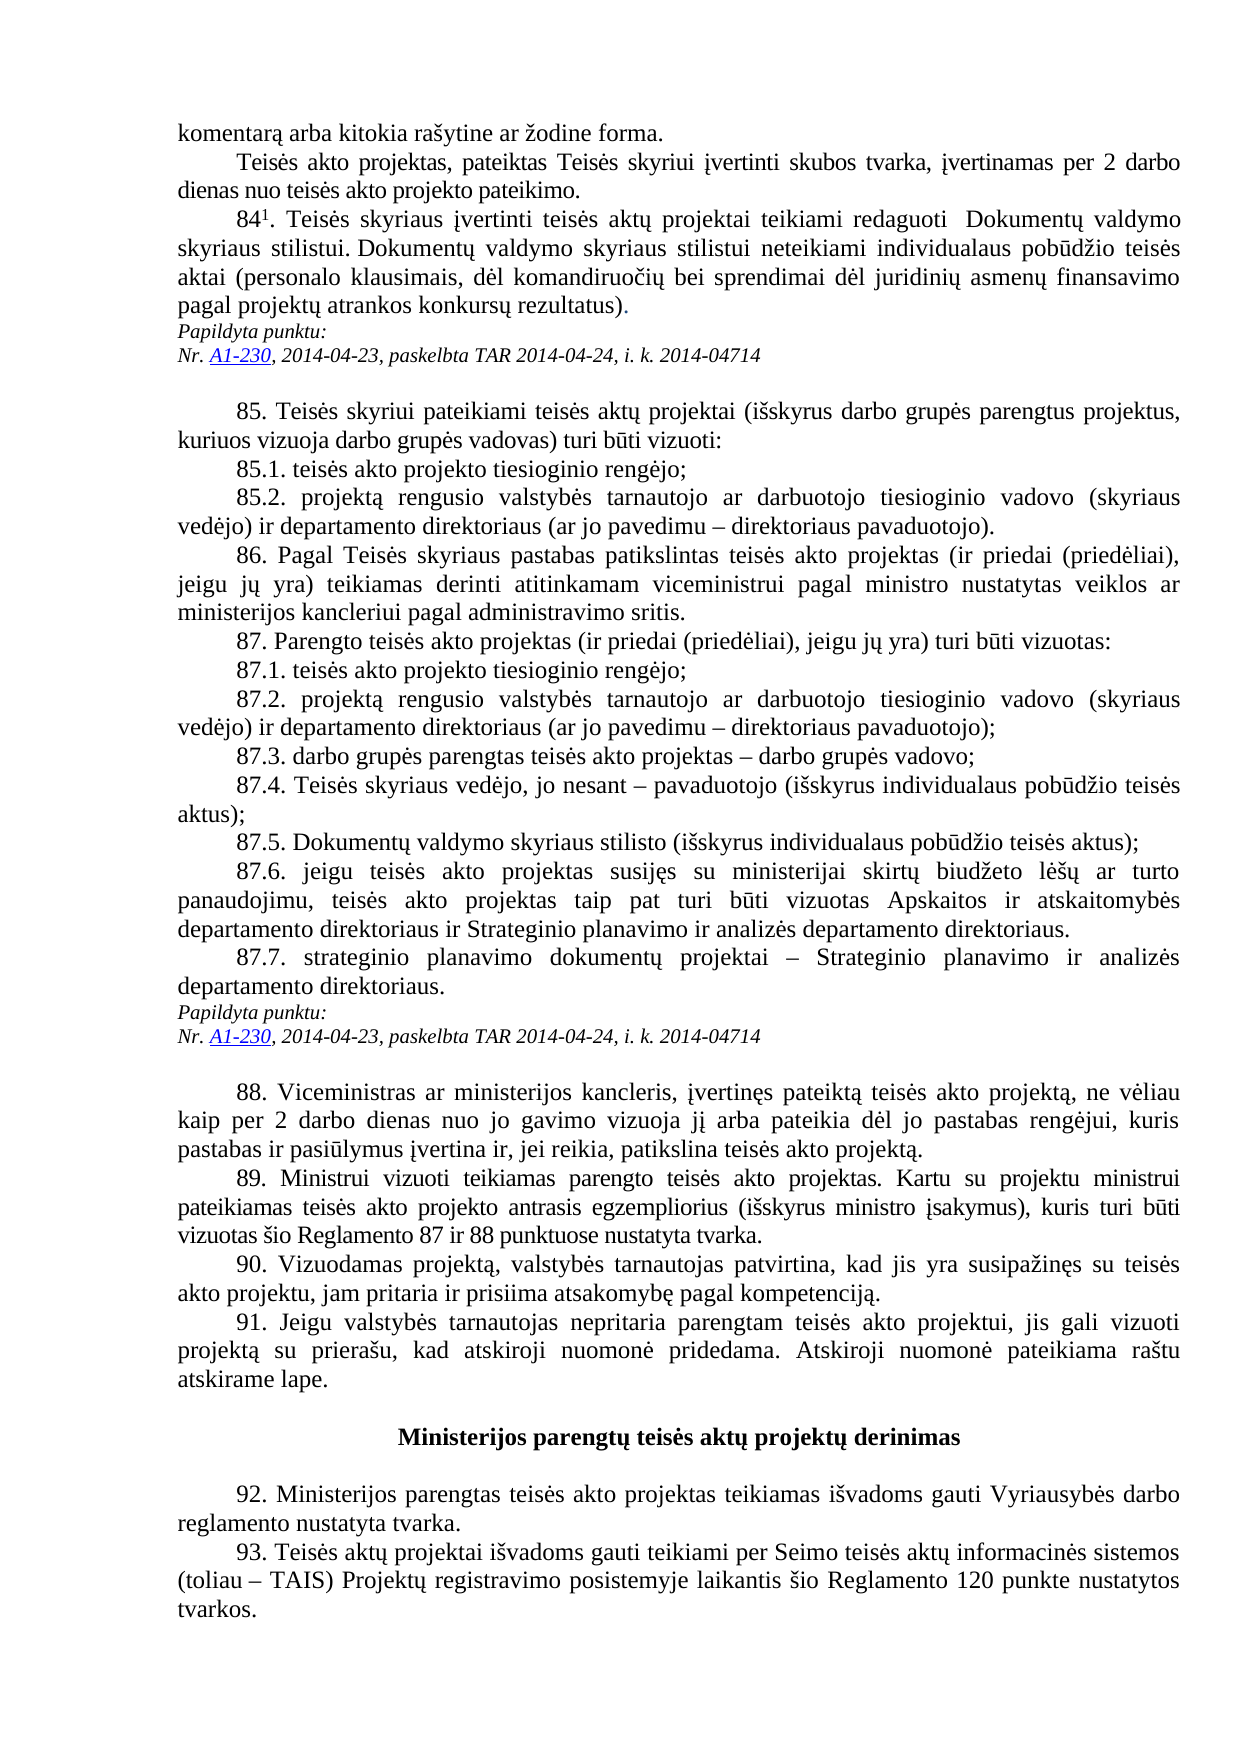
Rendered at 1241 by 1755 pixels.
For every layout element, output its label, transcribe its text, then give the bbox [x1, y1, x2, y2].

text Papildyta punktu: [177, 319, 1181, 343]
text 93. Teisės aktų projektai išvadoms gauti teikiami per Seimo teisės aktų informacinės sistemos (toliau – TAIS) Projektų registravimo posistemyje laikantis šio Reglamento 120 punkte nustatytos tvarkos. [177, 1537, 1181, 1623]
text 87.7. strateginio planavimo dokumentų projektai – Strateginio planavimo ir analizės departamento direktoriaus. [177, 942, 1181, 1000]
text 88. Viceministras ar ministerijos kancleris, įvertinęs pateiktą teisės akto projektą, ne vėliau kaip per 2 darbo dienas nuo jo gavimo vizuoja jį arba pateikia dėl jo pastabas rengėjui, kuris pastabas ir pasiūlymus įvertina ir, jei reikia, patikslina teisės akto projektą. [177, 1077, 1181, 1163]
text 87.2. projektą rengusio valstybės tarnautojo ar darbuotojo tiesioginio vadovo (skyriaus vedėjo) ir departamento direktoriaus (ar jo pavedimu – direktoriaus pavaduotojo); [177, 684, 1181, 741]
text 85.2. projektą rengusio valstybės tarnautojo ar darbuotojo tiesioginio vadovo (skyriaus vedėjo) ir departamento direktoriaus (ar jo pavedimu – direktoriaus pavaduotojo). [177, 482, 1181, 540]
text 87.6. jeigu teisės akto projektas susijęs su ministerijai skirtų biudžeto lėšų ar turto panaudojimu, teisės akto projektas taip pat turi būti vizuotas Apskaitos ir atskaitomybės departamento direktoriaus ir Strateginio planavimo ir analizės departamento direktoriaus. [177, 856, 1181, 942]
text 87.4. Teisės skyriaus vedėjo, jo nesant – pavaduotojo (išskyrus individualaus pobūdžio teisės aktus); [177, 770, 1181, 827]
text 87.1. teisės akto projekto tiesioginio rengėjo; [177, 655, 1181, 684]
text komentarą arba kitokia rašytine ar žodine forma. [177, 118, 1181, 147]
text Ministerijos parengtų teisės aktų projektų derinimas [177, 1422, 1181, 1451]
text 85. Teisės skyriui pateikiami teisės aktų projektai (išskyrus darbo grupės parengtus projektus, kuriuos vizuoja darbo grupės vadovas) turi būti vizuoti: [177, 396, 1181, 454]
text 841. Teisės skyriaus įvertinti teisės aktų projektai teikiami redaguoti Dokumentų valdymo skyriaus stilistui. Dokumentų valdymo skyriaus stilistui neteikiami individualaus pobūdžio teisės aktai (personalo klausimais, dėl komandiruočių bei sprendimai dėl juridinių asmenų finansavimo pagal projektų atrankos konkursų rezultatus). [177, 204, 1181, 319]
text Teisės akto projektas, pateiktas Teisės skyriui įvertinti skubos tvarka, įvertinamas per 2 darbo dienas nuo teisės akto projekto pateikimo. [177, 147, 1181, 204]
text 87. Parengto teisės akto projektas (ir priedai (priedėliai), jeigu jų yra) turi būti vizuotas: [177, 626, 1181, 655]
text Papildyta punktu: [177, 1000, 1181, 1024]
text 87.3. darbo grupės parengtas teisės akto projektas – darbo grupės vadovo; [177, 741, 1181, 770]
text 87.5. Dokumentų valdymo skyriaus stilisto (išskyrus individualaus pobūdžio teisės aktus); [177, 827, 1181, 856]
text 86. Pagal Teisės skyriaus pastabas patikslintas teisės akto projektas (ir priedai (priedėliai), jeigu jų yra) teikiamas derinti atitinkamam viceministrui pagal ministro nustatytas veiklos ar ministerijos kancleriui pagal administravimo sritis. [177, 540, 1181, 626]
text 92. Ministerijos parengtas teisės akto projektas teikiamas išvadoms gauti Vyriausybės darbo reglamento nustatyta tvarka. [177, 1479, 1181, 1537]
text 85.1. teisės akto projekto tiesioginio rengėjo; [177, 454, 1181, 482]
text Nr. A1-230, 2014-04-23, paskelbta TAR 2014-04-24, i. k. 2014-04714 [177, 343, 1181, 367]
text 91. Jeigu valstybės tarnautojas nepritaria parengtam teisės akto projektui, jis gali vizuoti projektą su prierašu, kad atskiroji nuomonė pridedama. Atskiroji nuomonė pateikiama raštu atskirame lape. [177, 1307, 1181, 1393]
text 90. Vizuodamas projektą, valstybės tarnautojas patvirtina, kad jis yra susipažinęs su teisės akto projektu, jam pritaria ir prisiima atsakomybę pagal kompetenciją. [177, 1249, 1181, 1307]
text 89. Ministrui vizuoti teikiamas parengto teisės akto projektas. Kartu su projektu ministrui pateikiamas teisės akto projekto antrasis egzempliorius (išskyrus ministro įsakymus), kuris turi būti vizuotas šio Reglamento 87 ir 88 punktuose nustatyta tvarka. [177, 1163, 1181, 1249]
text Nr. A1-230, 2014-04-23, paskelbta TAR 2014-04-24, i. k. 2014-04714 [177, 1024, 1181, 1048]
